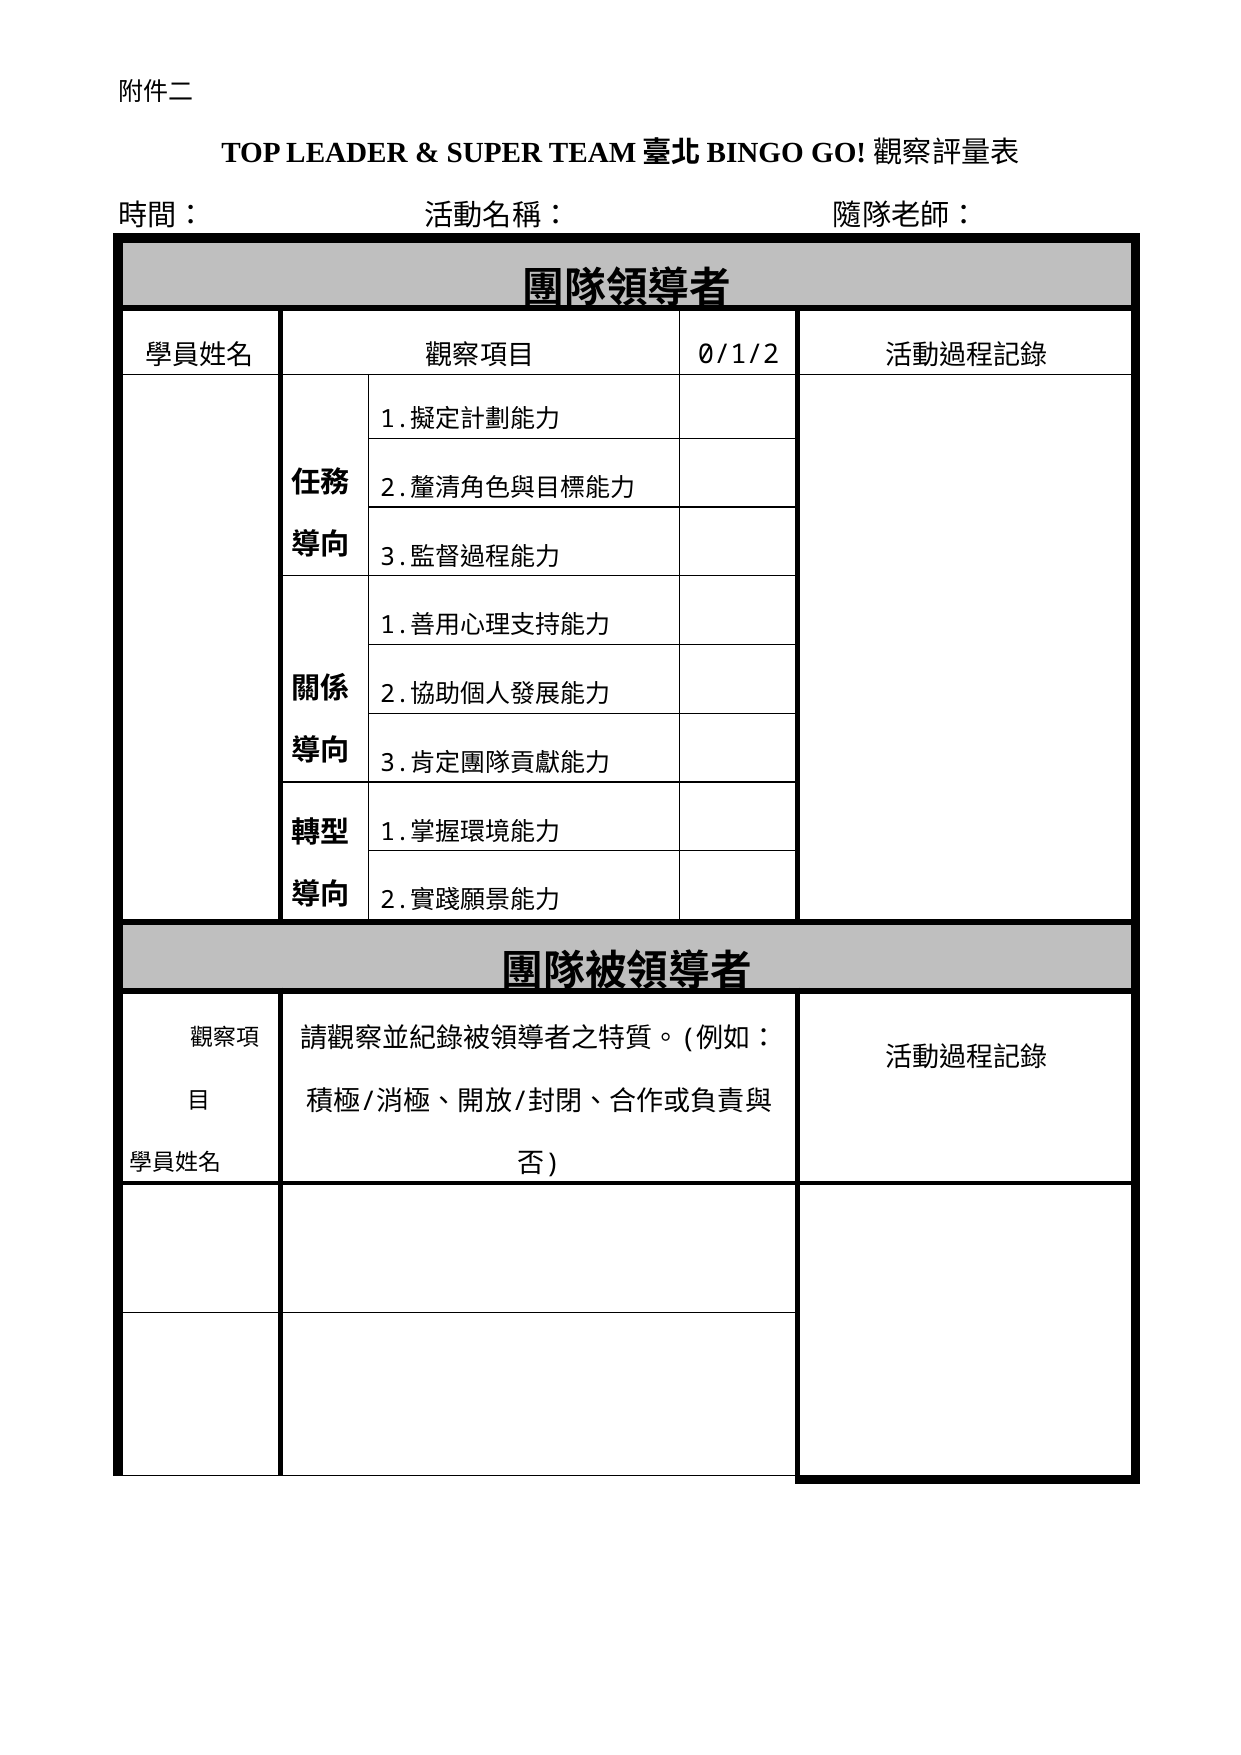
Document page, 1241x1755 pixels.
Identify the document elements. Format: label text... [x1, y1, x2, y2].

table_cell 2.協助個人發展能力 [369, 645, 679, 713]
table_cell 任務導向 [283, 375, 368, 575]
table_cell [680, 645, 795, 713]
table_cell [800, 375, 1131, 919]
table_cell [680, 783, 795, 850]
text 時間： 活動名稱： 隨隊老師： [118, 171, 1122, 233]
table_cell 轉型導向 [283, 783, 368, 919]
table_header 團隊領導者 [123, 243, 1131, 305]
table_cell 1.善用心理支持能力 [369, 576, 679, 644]
table_cell [800, 1185, 1131, 1475]
table_cell 3.肯定團隊貢獻能力 [369, 714, 679, 781]
table_cell 觀察項目 [283, 311, 679, 374]
table_cell [680, 714, 795, 781]
table_cell [123, 1185, 278, 1312]
table_cell 活動過程記錄 [800, 311, 1131, 374]
table_cell 2.實踐願景能力 [369, 851, 679, 919]
table_cell 學員姓名 [123, 311, 278, 374]
table_cell [680, 375, 795, 438]
text TOP LEADER & SUPER TEAM臺北BINGO GO! 觀察評量表 [118, 108, 1122, 171]
table_cell 活動過程記錄 [800, 994, 1131, 1181]
table_cell [123, 1313, 278, 1475]
table_cell 團隊被領導者 [123, 925, 1131, 988]
table_cell 請觀察並紀錄被領導者之特質。(例如：積極/消極、開放/封閉、合作或負責與否) [283, 994, 795, 1181]
table_cell 3.監督過程能力 [369, 508, 679, 575]
table_cell [680, 851, 795, 919]
table_cell [283, 1185, 795, 1312]
table_cell 0/1/2 [680, 311, 795, 374]
table_cell [680, 508, 795, 575]
table_cell [680, 439, 795, 506]
table_cell 2.釐清角色與目標能力 [369, 439, 679, 506]
table_cell [123, 375, 278, 919]
table_cell 關係 導向 [283, 576, 368, 781]
text 附件二 [118, 72, 1122, 108]
table_cell 1.擬定計劃能力 [369, 375, 679, 438]
table_cell [680, 576, 795, 644]
table_cell 1.掌握環境能力 [369, 783, 679, 850]
table_cell [283, 1313, 795, 1475]
table_cell 觀察項目 學員姓名 [123, 994, 278, 1181]
